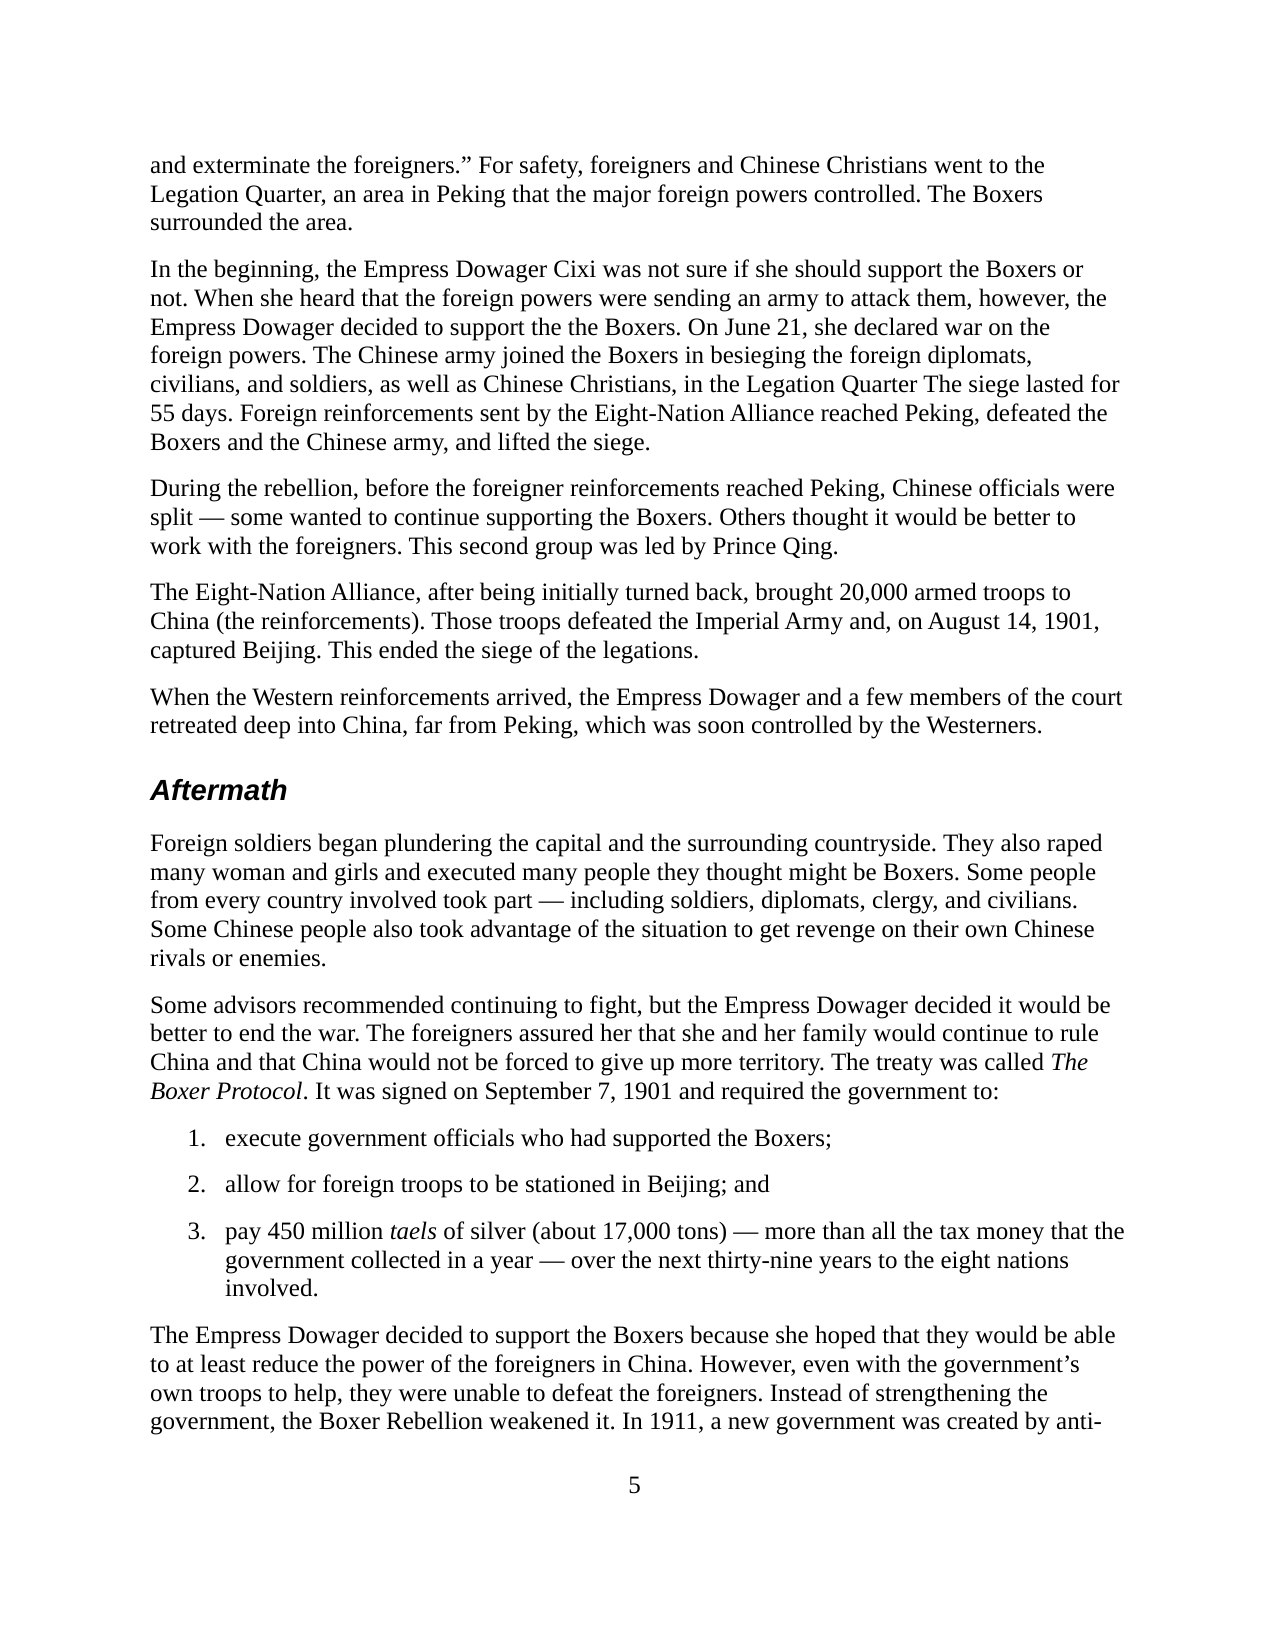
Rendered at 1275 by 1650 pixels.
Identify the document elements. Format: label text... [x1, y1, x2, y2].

text Foreign soldiers began plundering the capital and the surrounding countryside. They also raped many woman and girls and executed many people they thought might be Boxers. Some people from every country involved took part — including soldiers, diplomats, clergy, and civilians. Some Chinese people also took advantage of the situation to get revenge on their own Chinese rivals or enemies. [150, 828, 1125, 972]
text The Eight-Nation Alliance, after being initially turned back, brought 20,000 armed troops to China (the reinforcements). Those troops defeated the Imperial Army and, on August 14, 1901, captured Beijing. This ended the siege of the legations. [150, 577, 1125, 664]
subtitle Aftermath [150, 773, 1125, 807]
text During the rebellion, before the foreigner reinforcements reached Peking, Chinese officials were split — some wanted to continue supporting the Boxers. Others thought it would be better to work with the foreigners. This second group was led by Prince Qing. [150, 473, 1125, 559]
list execute government officials who had supported the Boxers; [187, 1123, 1125, 1151]
text and exterminate the foreigners.” For safety, foreigners and Chinese Christians went to the Legation Quarter, an area in Peking that the major foreign powers controlled. The Boxers surrounded the area. [150, 150, 1125, 236]
text Some advisors recommended continuing to fight, but the Empress Dowager decided it would be better to end the war. The foreigners assured her that she and her family would continue to rule China and that China would not be forced to give up more territory. The treaty was called The Boxer Protocol. It was signed on September 7, 1901 and required the government to: [150, 990, 1125, 1105]
text In the beginning, the Empress Dowager Cixi was not sure if she should support the Boxers or not. When she heard that the foreign powers were sending an army to attack them, however, the Empress Dowager decided to support the the Boxers. On June 21, she declared war on the foreign powers. The Chinese army joined the Boxers in besieging the foreign diplomats, civilians, and soldiers, as well as Chinese Christians, in the Legation Quarter The siege lasted for 55 days. Foreign reinforcements sent by the Eight-Nation Alliance reached Peking, defeated the Boxers and the Chinese army, and lifted the siege. [150, 254, 1125, 455]
text The Empress Dowager decided to support the Boxers because she hoped that they would be able to at least reduce the power of the foreigners in China. However, even with the government’s own troops to help, they were unable to defeat the foreigners. Instead of strengthening the government, the Boxer Rebellion weakened it. In 1911, a new government was created by anti- [150, 1320, 1125, 1435]
text When the Western reinforcements arrived, the Empress Dowager and a few members of the court retreated deep into China, far from Peking, which was soon controlled by the Westerners. [150, 682, 1125, 739]
list allow for foreign troops to be stationed in Beijing; and [187, 1169, 1125, 1198]
list pay 450 million taels of silver (about 17,000 tons) — more than all the tax money that the government collected in a year — over the next thirty-nine years to the eight nations involved. [187, 1216, 1125, 1302]
